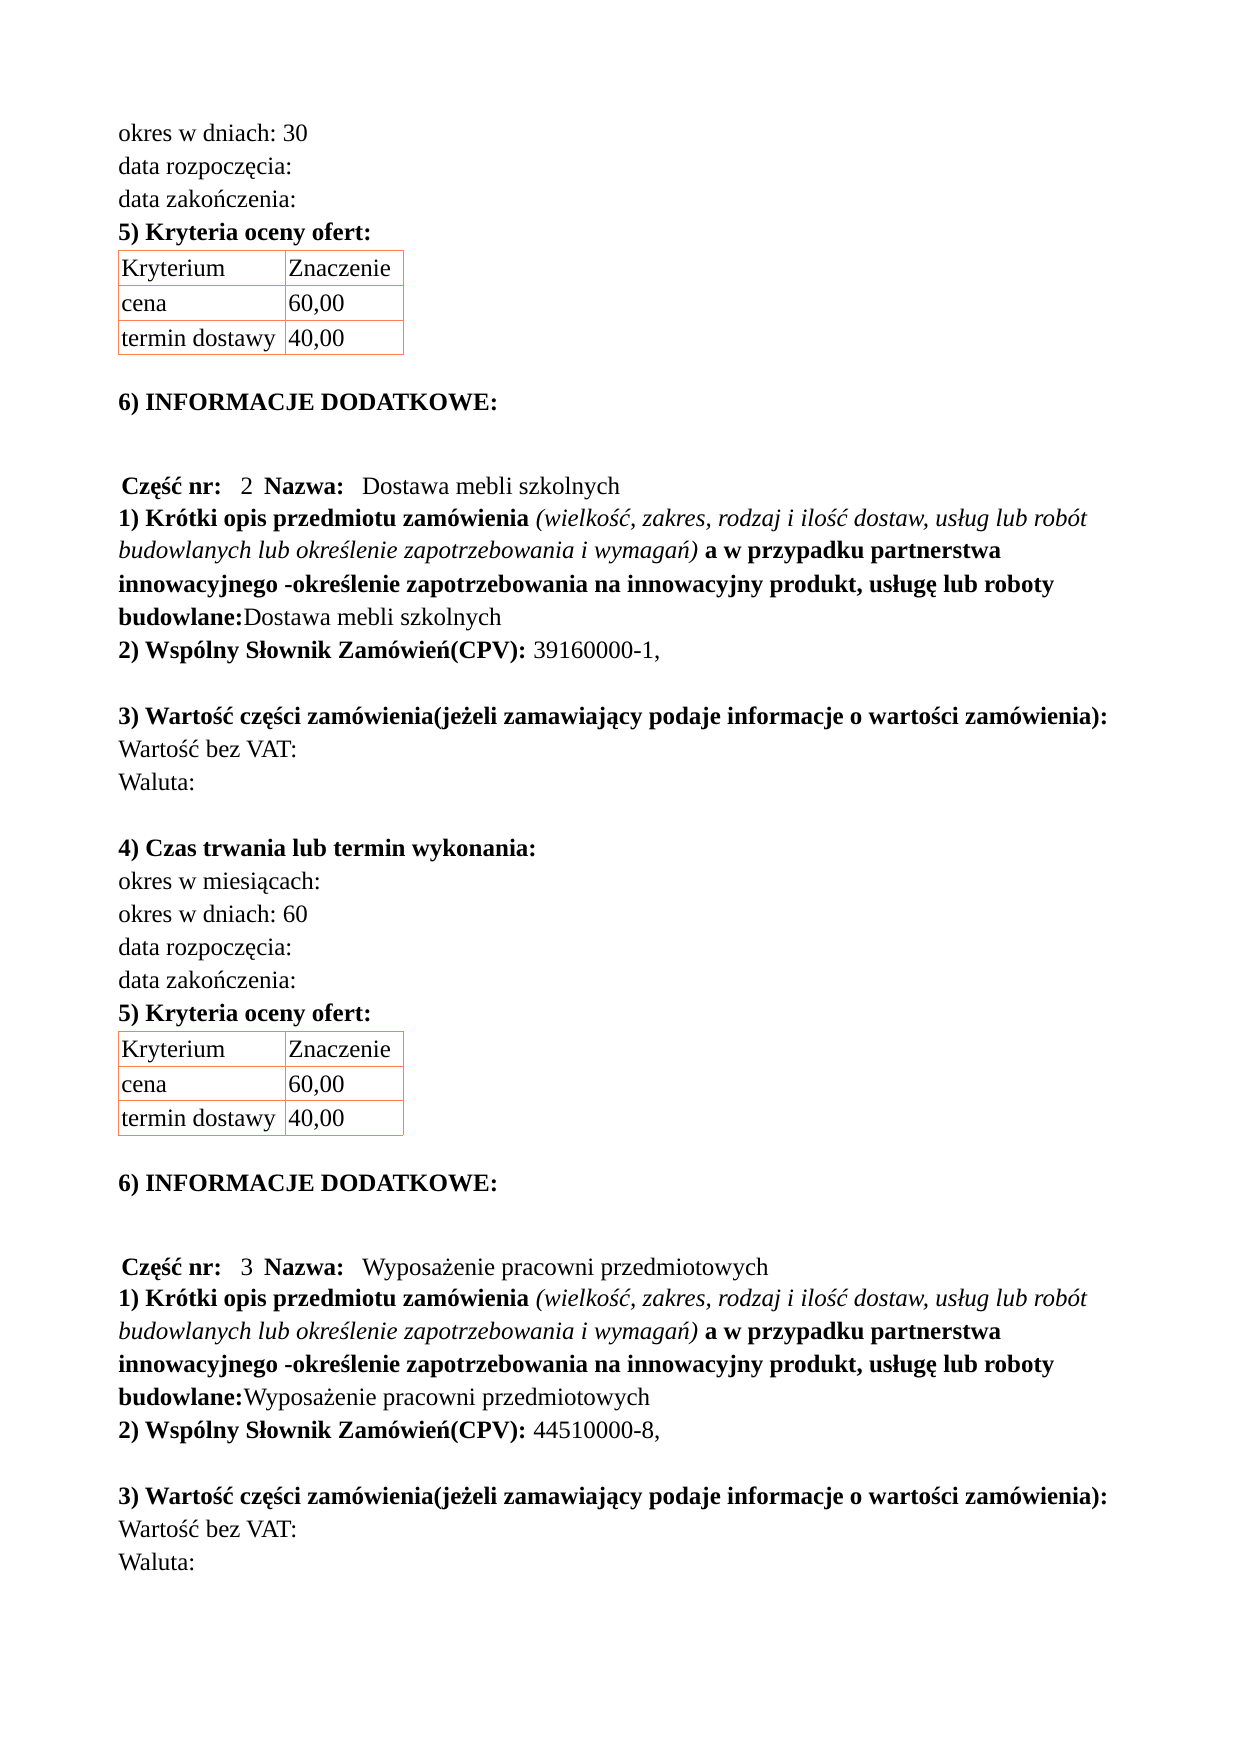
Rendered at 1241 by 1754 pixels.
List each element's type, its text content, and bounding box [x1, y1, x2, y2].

table_cell cena [119, 1067, 285, 1100]
table_header Nazwa: [261, 468, 359, 503]
text 1) Krótki opis przedmiotu zamówienia (wielkość, zakres, rodzaj i ilość dostaw, usług lub robót budowlanych lub określenie zapotrzebowania i wymagań) a w przypadku partnerstwa innowacyjnego -określenie zapotrzebowania na innowacyjny produkt, usługę lub roboty budowlane:Dostawa mebli szkolnych 2) Wspólny Słownik Zamówień(CPV): 39160000-1, 3) Wartość części zamówienia(jeżeli zamawiający podaje informacje o wartości zamówienia): Wartość bez VAT: Waluta: 4) Czas trwania lub termin wykonania: okres w miesiącach: okres w dniach: 60 data rozpoczęcia: data zakończenia: 5) Kryteria oceny ofert: [118, 503, 1122, 1027]
table_header Dostawa mebli szkolnych [359, 468, 632, 503]
table_cell 60,00 [286, 1067, 403, 1100]
text 6) INFORMACJE DODATKOWE: [118, 354, 1122, 449]
text 6) INFORMACJE DODATKOWE: [118, 1135, 1122, 1230]
table_header Znaczenie [286, 251, 403, 285]
table_header 3 [238, 1249, 261, 1283]
table_header 2 [238, 468, 261, 503]
table_header Znaczenie [286, 1032, 403, 1066]
text 1) Krótki opis przedmiotu zamówienia (wielkość, zakres, rodzaj i ilość dostaw, usług lub robót budowlanych lub określenie zapotrzebowania i wymagań) a w przypadku partnerstwa innowacyjnego -określenie zapotrzebowania na innowacyjny produkt, usługę lub roboty budowlane:Wyposażenie pracowni przedmiotowych 2) Wspólny Słownik Zamówień(CPV): 44510000-8, 3) Wartość części zamówienia(jeżeli zamawiający podaje informacje o wartości zamówienia): Wartość bez VAT: Waluta: [118, 1283, 1122, 1609]
table_header Nazwa: [261, 1249, 359, 1283]
table_header Wyposażenie pracowni przedmiotowych [359, 1249, 781, 1283]
text okres w dniach: 30 data rozpoczęcia: data zakończenia: 5) Kryteria oceny ofert: [118, 118, 1122, 246]
table_header Kryterium [119, 251, 285, 285]
table_cell cena [119, 286, 285, 319]
table_header Kryterium [119, 1032, 285, 1066]
table_cell 60,00 [286, 286, 403, 319]
table_cell 40,00 [286, 1101, 403, 1135]
table_header Część nr: [118, 1249, 237, 1283]
table_cell 40,00 [286, 321, 403, 354]
table_cell termin dostawy [119, 1101, 285, 1135]
table_cell termin dostawy [119, 321, 285, 354]
table_header Część nr: [118, 468, 237, 503]
